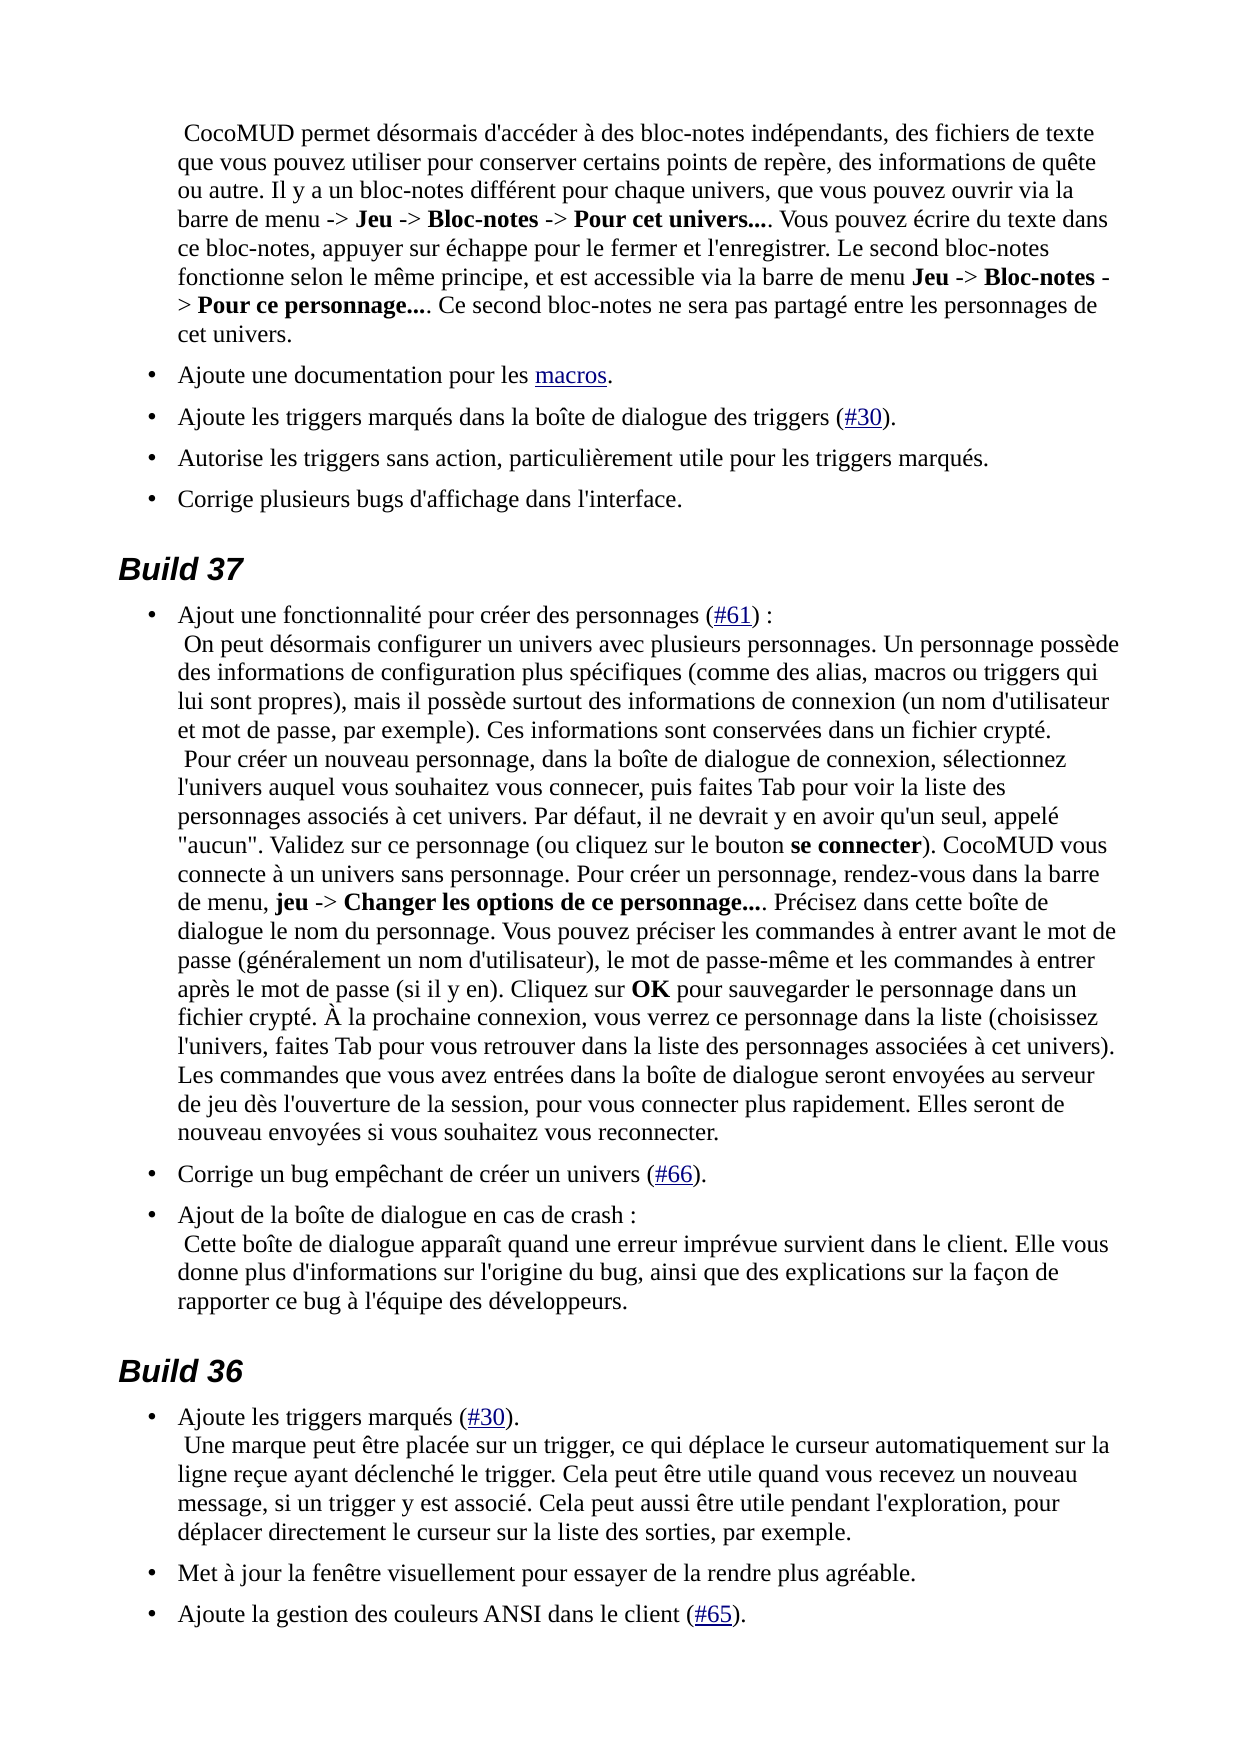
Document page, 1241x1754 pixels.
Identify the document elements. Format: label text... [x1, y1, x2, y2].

list Met à jour la fenêtre visuellement pour essayer de la rendre plus agréable. [148, 1558, 1122, 1587]
list Ajoute les triggers marqués (#30). Une marque peut être placée sur un trigger, ce qui déplace le curseur automatiquement sur la ligne reçue ayant déclenché le trigger. Cela peut être utile quand vous recevez un nouveau message, si un trigger y est associé. Cela peut aussi être utile pendant l'exploration, pour déplacer directement le curseur sur la liste des sorties, par exemple. [148, 1402, 1122, 1546]
list Corrige un bug empêchant de créer un univers (#66). [148, 1159, 1122, 1187]
list Corrige plusieurs bugs d'affichage dans l'interface. [148, 484, 1122, 513]
list Ajoute la gestion des couleurs ANSI dans le client (#65). [148, 1599, 1122, 1628]
list Ajoute les triggers marqués dans la boîte de dialogue des triggers (#30). [148, 402, 1122, 431]
list CocoMUD permet désormais d'accéder à des bloc-notes indépendants, des fichiers de texte que vous pouvez utiliser pour conserver certains points de repère, des informations de quête ou autre. Il y a un bloc-notes différent pour chaque univers, que vous pouvez ouvrir via la barre de menu -> Jeu -> Bloc-notes -> Pour cet univers.... Vous pouvez écrire du texte dans ce bloc-notes, appuyer sur échappe pour le fermer et l'enregistrer. Le second bloc-notes fonctionne selon le même principe, et est accessible via la barre de menu Jeu -> Bloc-notes -> Pour ce personnage.... Ce second bloc-notes ne sera pas partagé entre les personnages de cet univers. [148, 118, 1122, 348]
list Ajout une fonctionnalité pour créer des personnages (#61) : On peut désormais configurer un univers avec plusieurs personnages. Un personnage possède des informations de configuration plus spécifiques (comme des alias, macros ou triggers qui lui sont propres), mais il possède surtout des informations de connexion (un nom d'utilisateur et mot de passe, par exemple). Ces informations sont conservées dans un fichier crypté. Pour créer un nouveau personnage, dans la boîte de dialogue de connexion, sélectionnez l'univers auquel vous souhaitez vous connecer, puis faites Tab pour voir la liste des personnages associés à cet univers. Par défaut, il ne devrait y en avoir qu'un seul, appelé "aucun". Validez sur ce personnage (ou cliquez sur le bouton se connecter). CocoMUD vous connecte à un univers sans personnage. Pour créer un personnage, rendez-vous dans la barre de menu, jeu -> Changer les options de ce personnage.... Précisez dans cette boîte de dialogue le nom du personnage. Vous pouvez préciser les commandes à entrer avant le mot de passe (généralement un nom d'utilisateur), le mot de passe-même et les commandes à entrer après le mot de passe (si il y en). Cliquez sur OK pour sauvegarder le personnage dans un fichier crypté. À la prochaine connexion, vous verrez ce personnage dans la liste (choisissez l'univers, faites Tab pour vous retrouver dans la liste des personnages associées à cet univers). Les commandes que vous avez entrées dans la boîte de dialogue seront envoyées au serveur de jeu dès l'ouverture de la session, pour vous connecter plus rapidement. Elles seront de nouveau envoyées si vous souhaitez vous reconnecter. [148, 600, 1122, 1146]
subtitle Build 36 [118, 1352, 1122, 1389]
subtitle Build 37 [118, 551, 1122, 587]
list Autorise les triggers sans action, particulièrement utile pour les triggers marqués. [148, 443, 1122, 472]
list Ajout de la boîte de dialogue en cas de crash : Cette boîte de dialogue apparaît quand une erreur imprévue survient dans le client. Elle vous donne plus d'informations sur l'origine du bug, ainsi que des explications sur la façon de rapporter ce bug à l'équipe des développeurs. [148, 1200, 1122, 1315]
list Ajoute une documentation pour les macros. [148, 361, 1122, 389]
